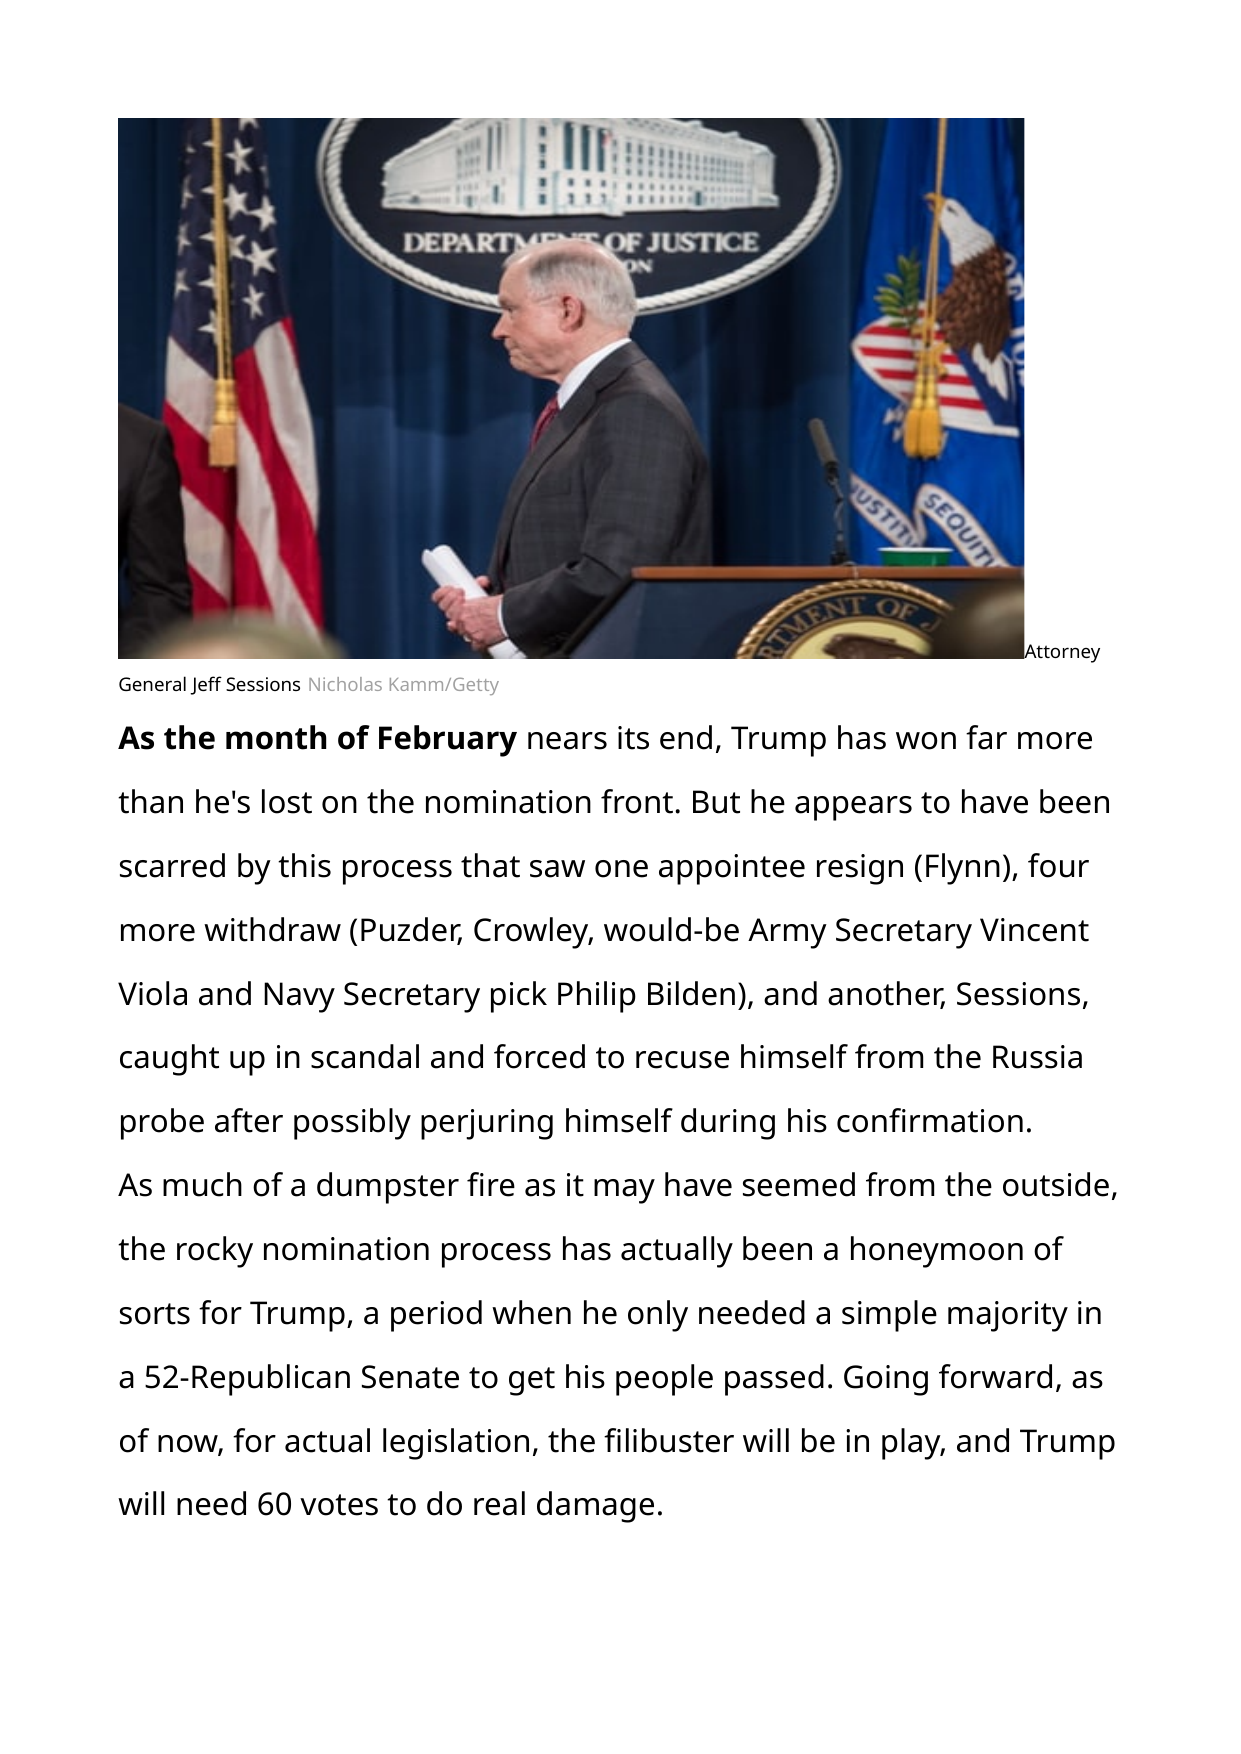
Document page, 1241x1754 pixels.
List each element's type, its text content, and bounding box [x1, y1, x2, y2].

text Attorney General Jeff Sessions Nicholas Kamm/Getty [118, 118, 1122, 697]
text As much of a dumpster fire as it may have seemed from the outside, the rocky nomination process has actually been a honeymoon of sorts for Trump, a period when he only needed a simple majority in a 52-Republican Senate to get his people passed. Going forward, as of now, for actual legislation, the filibuster will be in play, and Trump will need 60 votes to do real damage. [118, 1163, 1122, 1525]
text As the month of February nears its end, Trump has won far more than he's lost on the nomination front. But he appears to have been scarred by this process that saw one appointee resign (Flynn), four more withdraw (Puzder, Crowley, would-be Army Secretary Vincent Viola and Navy Secretary pick Philip Bilden), and another, Sessions, caught up in scandal and forced to recuse himself from the Russia probe after possibly perjuring himself during his confirmation. [118, 716, 1122, 1142]
picture [118, 118, 1025, 659]
